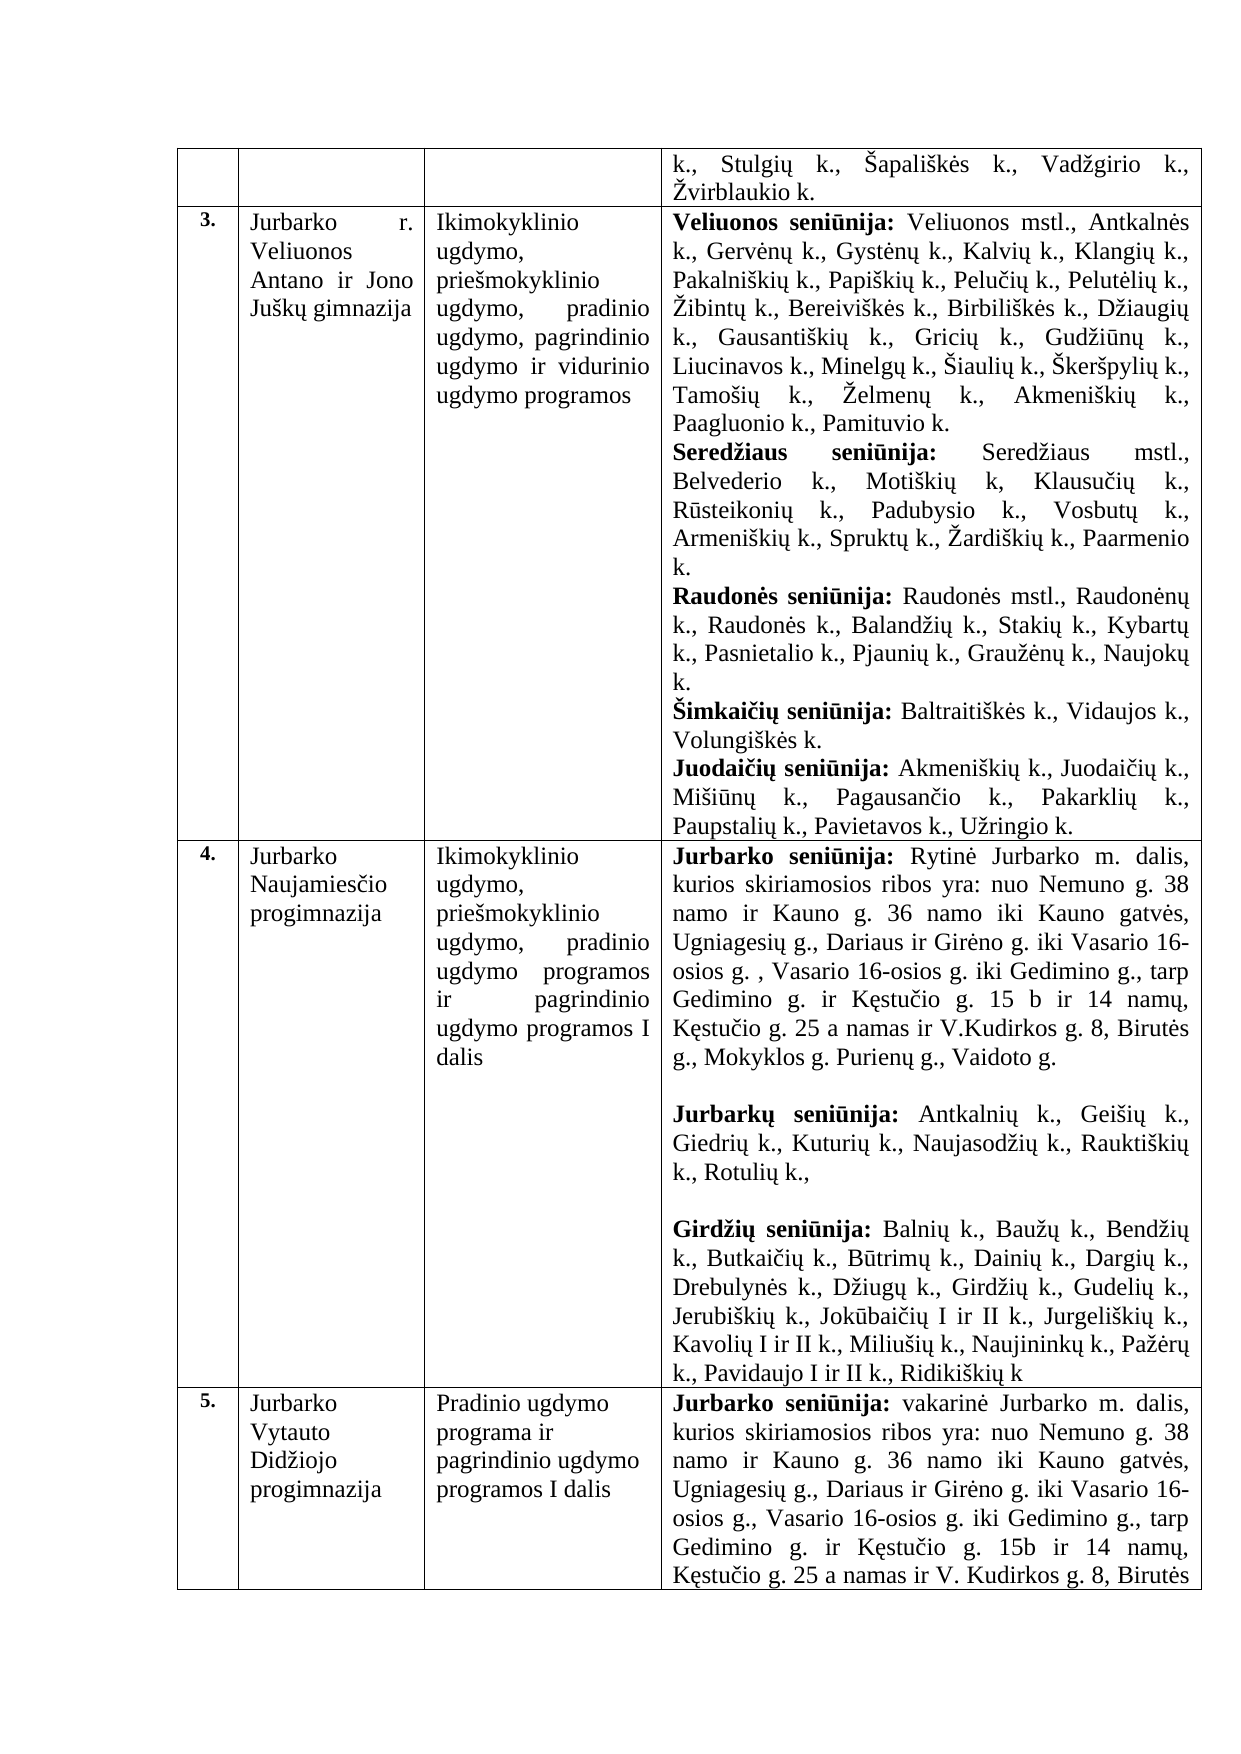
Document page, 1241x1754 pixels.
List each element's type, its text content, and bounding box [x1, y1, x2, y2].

table_cell Jurbarko seniūnija: vakarinė Jurbarko m. dalis, kurios skiriamosios ribos yra: nuo Nemuno g. 38 namo ir Kauno g. 36 namo iki Kauno gatvės, Ugniagesių g., Dariaus ir Girėno g. iki Vasario 16-osios g., Vasario 16-osios g. iki Gedimino g., tarp Gedimino g. ir Kęstučio g. 15b ir 14 namų, Kęstučio g. 25 a namas ir V. Kudirkos g. 8, Birutės [662, 1388, 1201, 1589]
table_cell Pradinio ugdymo programa ir pagrindinio ugdymo programos I dalis [425, 1388, 661, 1589]
table_cell Jurbarko Naujamiesčio progimnazija [239, 841, 424, 1387]
table_cell 3. [178, 207, 238, 840]
table_cell Veliuonos seniūnija: Veliuonos mstl., Antkalnės k., Gervėnų k., Gystėnų k., Kalvių k., Klangių k., Pakalniškių k., Papiškių k., Pelučių k., Pelutėlių k., Žibintų k., Bereiviškės k., Birbiliškės k., Džiaugių k., Gausantiškių k., Gricių k., Gudžiūnų k., Liucinavos k., Minelgų k., Šiaulių k., Škeršpylių k., Tamošių k., Želmenų k., Akmeniškių k., Paagluonio k., Pamituvio k. Seredžiaus seniūnija: Seredžiaus mstl., Belvederio k., Motiškių k, Klausučių k., Rūsteikonių k., Padubysio k., Vosbutų k., Armeniškių k., Spruktų k., Žardiškių k., Paarmenio k. Raudonės seniūnija: Raudonės mstl., Raudonėnų k., Raudonės k., Balandžių k., Stakių k., Kybartų k., Pasnietalio k., Pjaunių k., Graužėnų k., Naujokų k. Šimkaičių seniūnija: Baltraitiškės k., Vidaujos k., Volungiškės k. Juodaičių seniūnija: Akmeniškių k., Juodaičių k., Mišiūnų k., Pagausančio k., Pakarklių k., Paupstalių k., Pavietavos k., Užringio k. [662, 207, 1201, 840]
table_cell [239, 149, 424, 206]
table_cell Ikimokyklinio ugdymo, priešmokyklinio ugdymo, pradinio ugdymo, pagrindinio ugdymo ir vidurinio ugdymo programos [425, 207, 661, 840]
table_cell Jurbarko Vytauto Didžiojo progimnazija [239, 1388, 424, 1589]
table_cell k., Stulgių k., Šapališkės k., Vadžgirio k., Žvirblaukio k. [662, 149, 1201, 206]
table_cell Jurbarko seniūnija: Rytinė Jurbarko m. dalis, kurios skiriamosios ribos yra: nuo Nemuno g. 38 namo ir Kauno g. 36 namo iki Kauno gatvės, Ugniagesių g., Dariaus ir Girėno g. iki Vasario 16-osios g. , Vasario 16-osios g. iki Gedimino g., tarp Gedimino g. ir Kęstučio g. 15 b ir 14 namų, Kęstučio g. 25 a namas ir V.Kudirkos g. 8, Birutės g., Mokyklos g. Purienų g., Vaidoto g. Jurbarkų seniūnija: Antkalnių k., Geišių k., Giedrių k., Kuturių k., Naujasodžių k., Rauktiškių k., Rotulių k., Girdžių seniūnija: Balnių k., Baužų k., Bendžių k., Butkaičių k., Būtrimų k., Dainių k., Dargių k., Drebulynės k., Džiugų k., Girdžių k., Gudelių k., Jerubiškių k., Jokūbaičių I ir II k., Jurgeliškių k., Kavolių I ir II k., Miliušių k., Naujininkų k., Pažėrų k., Pavidaujo I ir II k., Ridikiškių k [662, 841, 1201, 1387]
table_cell 4. [178, 841, 238, 1387]
table_cell [178, 149, 238, 206]
table_cell Jurbarko r. Veliuonos Antano ir Jono Juškų gimnazija [239, 207, 424, 840]
table_cell 5. [178, 1388, 238, 1589]
table_cell Ikimokyklinio ugdymo, priešmokyklinio ugdymo, pradinio ugdymo programos ir pagrindinio ugdymo programos I dalis [425, 841, 661, 1387]
table_cell [425, 149, 661, 206]
